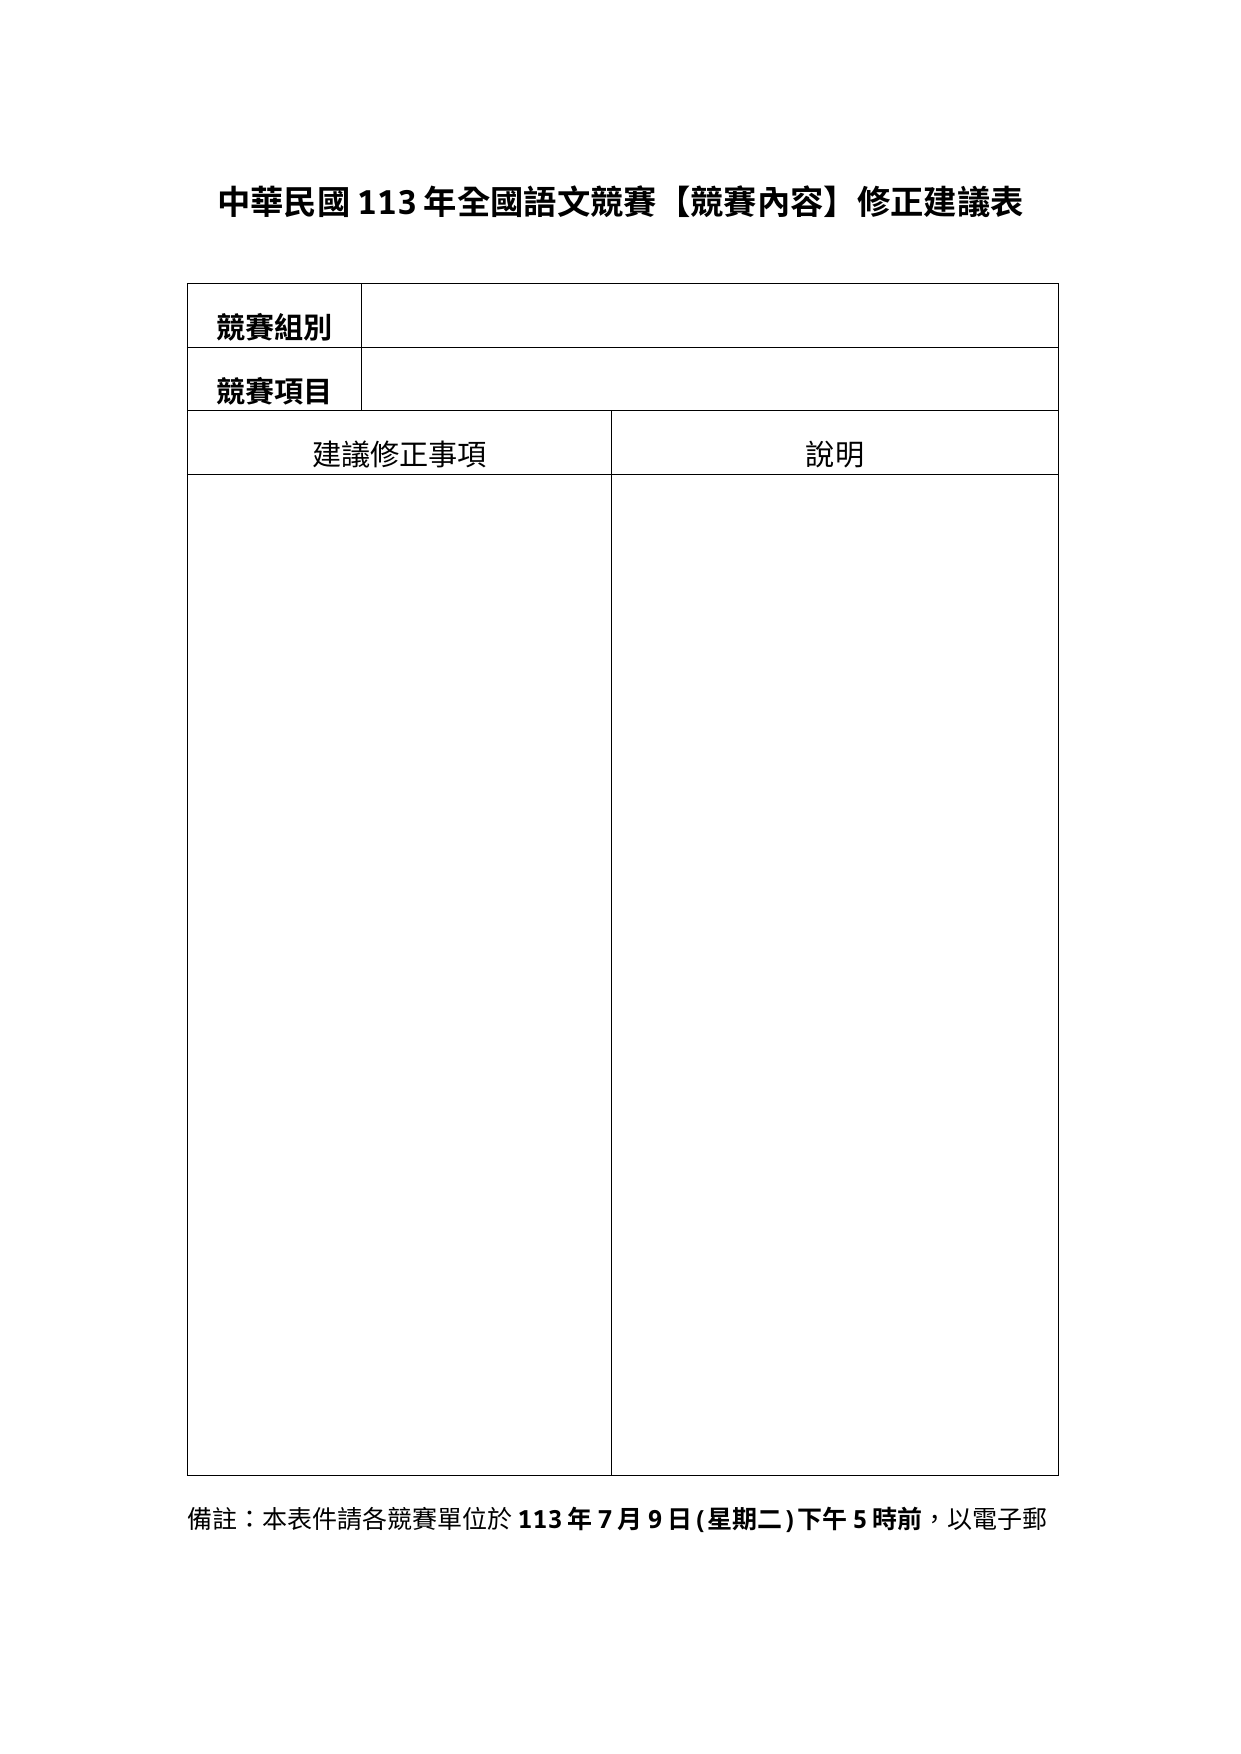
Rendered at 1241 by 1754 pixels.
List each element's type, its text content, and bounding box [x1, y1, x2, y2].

table_cell [188, 475, 611, 1475]
table_cell 競賽項目 [188, 348, 361, 410]
text 備註：本表件請各競賽單位於113年7月9日(星期二)下午5時前，以電子郵 [187, 1476, 1053, 1538]
table_cell [362, 348, 1058, 410]
table_cell 建議修正事項 [188, 411, 611, 474]
table_header 競賽組別 [188, 284, 361, 347]
table_header [362, 284, 1058, 347]
text 中華民國113年全國語文競賽【競賽內容】修正建議表 [187, 158, 1053, 221]
table_cell 說明 [612, 411, 1058, 474]
table_cell [612, 475, 1058, 1475]
